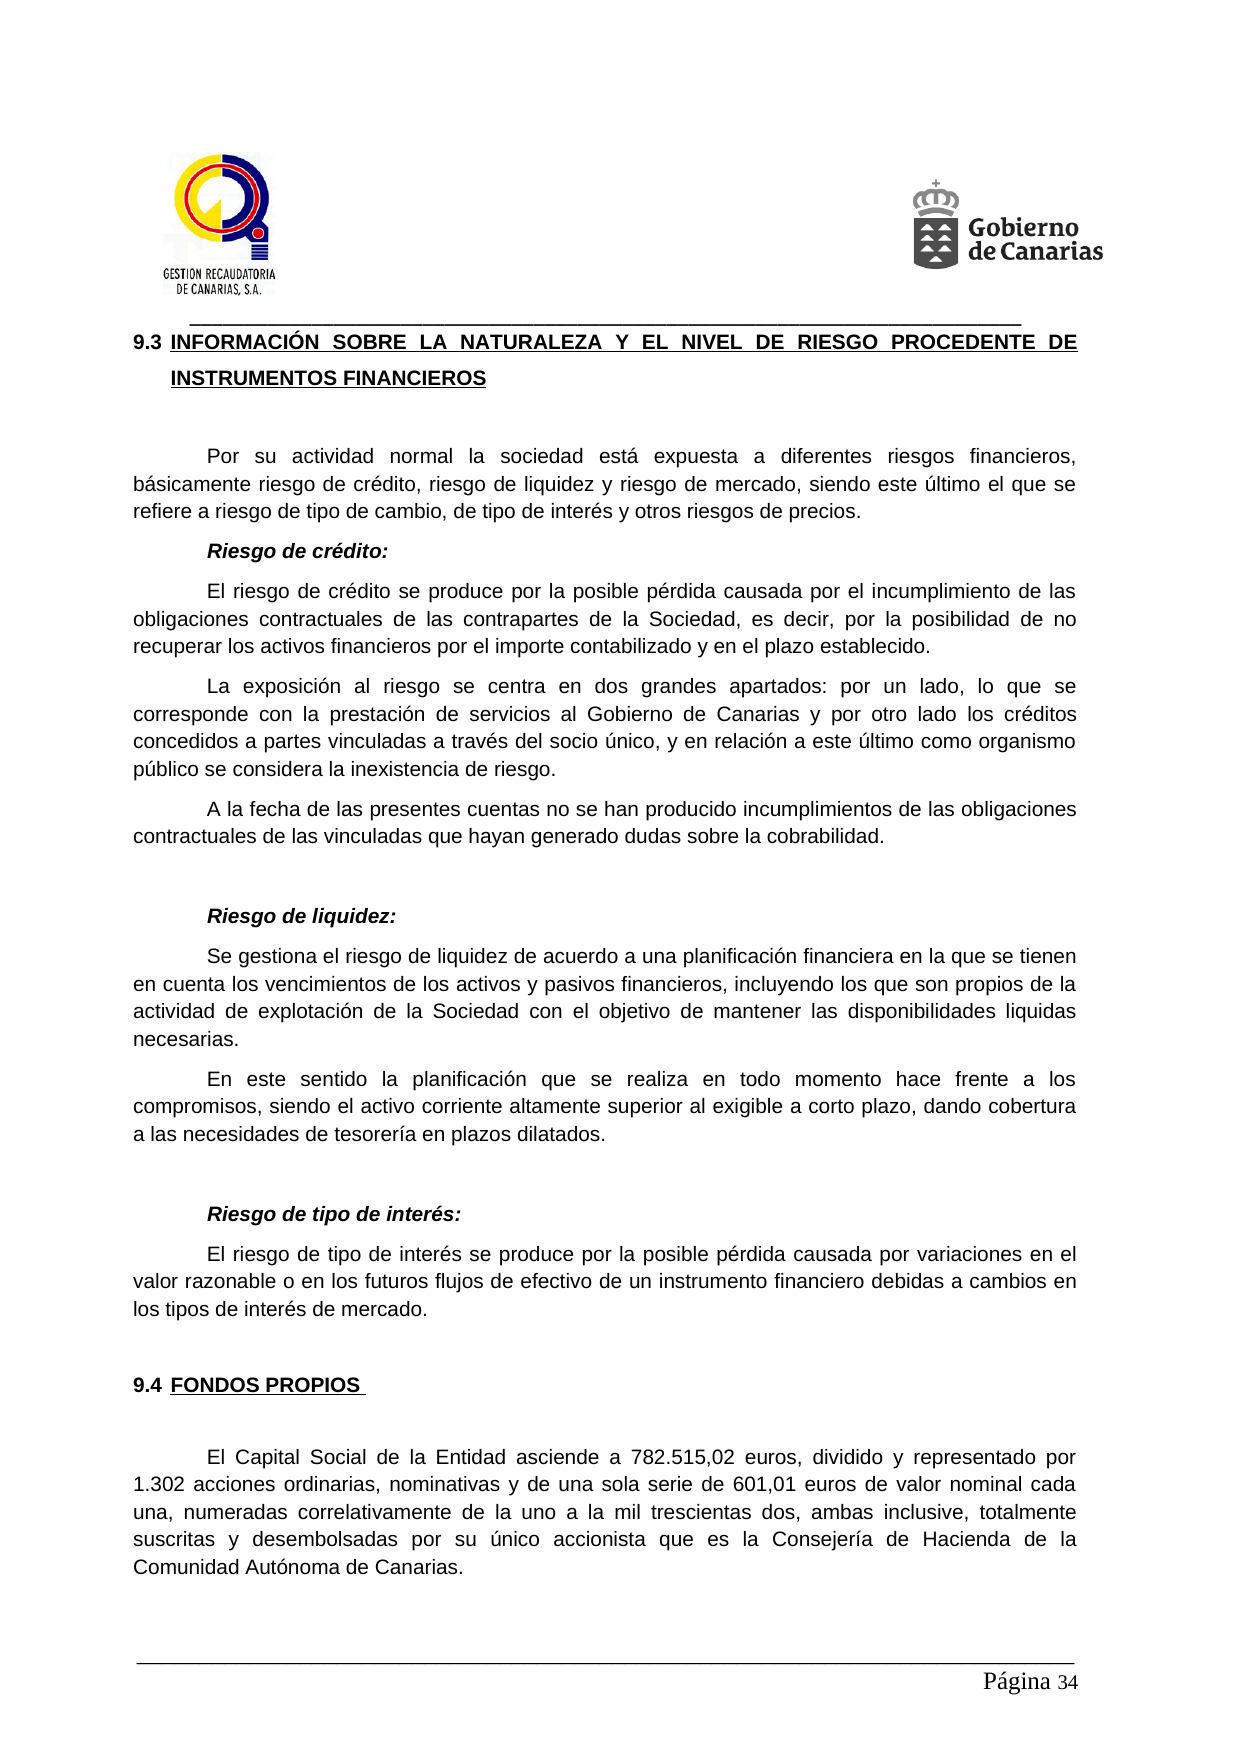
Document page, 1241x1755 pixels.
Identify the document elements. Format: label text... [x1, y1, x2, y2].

list FONDOS PROPIOS [133, 1373, 1078, 1397]
text En este sentido la planificación que se realiza en todo momento hace frente a los compromisos, siendo el activo corriente altamente superior al exigible a corto plazo, dando cobertura a las necesidades de tesorería en plazos dilatados. [133, 1067, 1078, 1146]
list INFORMACIÓN SOBRE LA NATURALEZA Y EL NIVEL DE RIESGO PROCEDENTE DE INSTRUMENTOS FINANCIEROS [133, 330, 1078, 389]
text Riesgo de liquidez: [133, 904, 1078, 928]
text La exposición al riesgo se centra en dos grandes apartados: por un lado, lo que se corresponde con la prestación de servicios al Gobierno de Canarias y por otro lado los créditos concedidos a partes vinculadas a través del socio único, y en relación a este último como organismo público se considera la inexistencia de riesgo. [133, 674, 1078, 781]
text Riesgo de crédito: [133, 539, 1078, 563]
text Por su actividad normal la sociedad está expuesta a diferentes riesgos financieros, básicamente riesgo de crédito, riesgo de liquidez y riesgo de mercado, siendo este último el que se refiere a riesgo de tipo de cambio, de tipo de interés y otros riesgos de precios. [133, 444, 1078, 523]
text Riesgo de tipo de interés: [133, 1202, 1078, 1226]
text A la fecha de las presentes cuentas no se han producido incumplimientos de las obligaciones contractuales de las vinculadas que hayan generado dudas sobre la cobrabilidad. [133, 797, 1078, 848]
text Se gestiona el riesgo de liquidez de acuerdo a una planificación financiera en la que se tienen en cuenta los vencimientos de los activos y pasivos financieros, incluyendo los que son propios de la actividad de explotación de la Sociedad con el objetivo de mantener las disponibilidades liquidas necesarias. [133, 944, 1078, 1051]
text El riesgo de tipo de interés se produce por la posible pérdida causada por variaciones en el valor razonable o en los futuros flujos de efectivo de un instrumento financiero debidas a cambios en los tipos de interés de mercado. [133, 1242, 1078, 1321]
text El Capital Social de la Entidad asciende a 782.515,02 euros, dividido y representado por 1.302 acciones ordinarias, nominativas y de una sola serie de 601,01 euros de valor nominal cada una, numeradas correlativamente de la uno a la mil trescientas dos, ambas inclusive, totalmente suscritas y desembolsadas por su único accionista que es la Consejería de Hacienda de la Comunidad Autónoma de Canarias. [133, 1444, 1078, 1578]
text El riesgo de crédito se produce por la posible pérdida causada por el incumplimiento de las obligaciones contractuales de las contrapartes de la Sociedad, es decir, por la posibilidad de no recuperar los activos financieros por el importe contabilizado y en el plazo establecido. [133, 579, 1078, 658]
